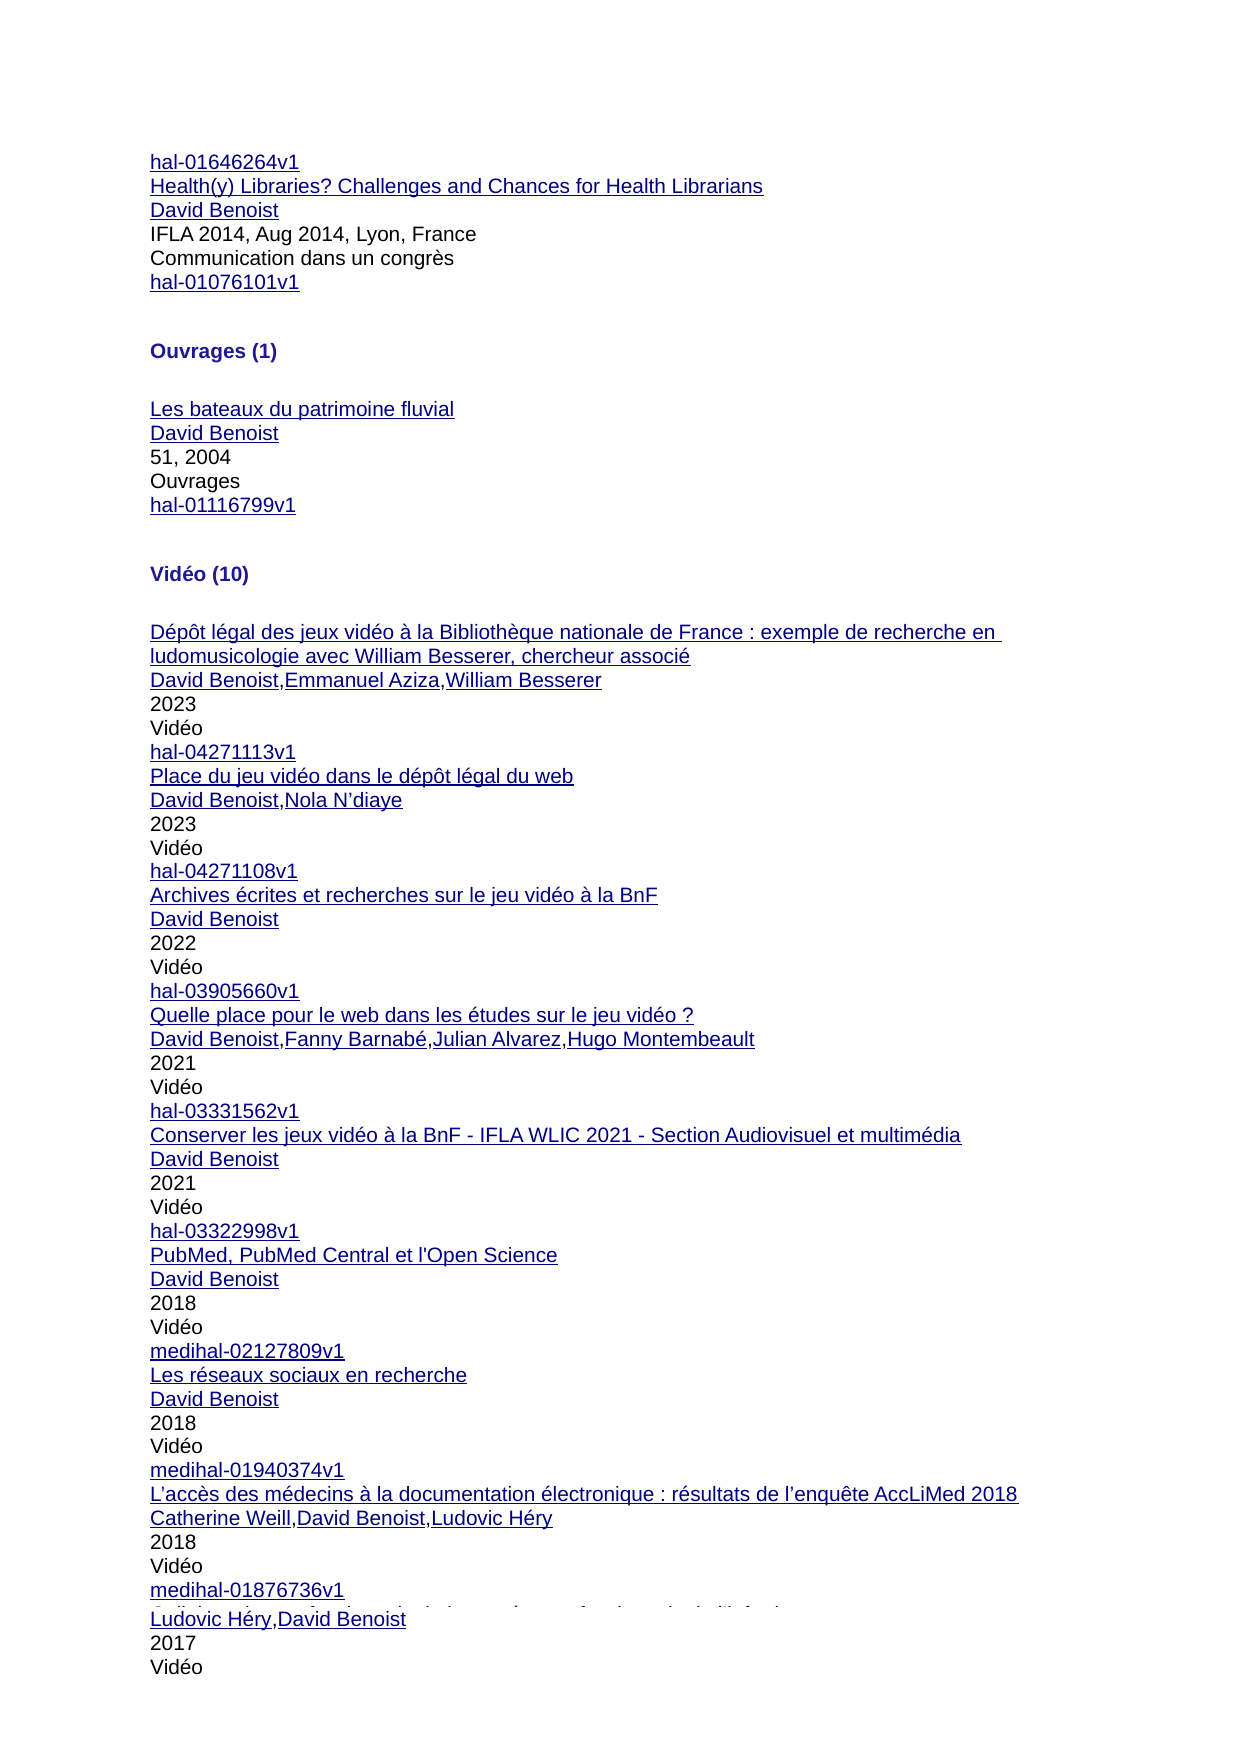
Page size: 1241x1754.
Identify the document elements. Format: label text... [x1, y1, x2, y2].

table_cell L’accès des médecins à la documentation électronique : résultats de l’enquête AccLiMed 2018 Catherine Weill,David Benoist,Ludovic Héry 2018 Vidéo medihal-01876736v1 [150, 1482, 1090, 1602]
subtitle Ouvrages (1) [150, 338, 1090, 362]
table_cell Quelle place pour le web dans les études sur le jeu vidéo ? David Benoist,Fanny Barnabé,Julian Alvarez,Hugo Montembeault 2021 Vidéo hal-03331562v1 [150, 1003, 1090, 1123]
table_cell Conserver les jeux vidéo à la BnF - IFLA WLIC 2021 - Section Audiovisuel et multimédia David Benoist 2021 Vidéo hal-03322998v1 [150, 1123, 1090, 1243]
table_cell Archives écrites et recherches sur le jeu vidéo à la BnF David Benoist 2022 Vidéo hal-03905660v1 [150, 883, 1090, 1003]
table_header Les bateaux du patrimoine fluvial David Benoist 51, 2004 Ouvrages hal-01116799v1 [150, 397, 1090, 517]
table_cell hal-01646264v1 [150, 150, 1090, 174]
table_cell Collaboration professionnels de la santé et professionnels de l’info-doc Ludovic Héry,David Benoist 2017 Vidéo medihal-01645030v1 [150, 1602, 1090, 1679]
table_cell PubMed, PubMed Central et l'Open Science David Benoist 2018 Vidéo medihal-02127809v1 [150, 1243, 1090, 1362]
subtitle Vidéo (10) [150, 561, 1090, 585]
table_cell Place du jeu vidéo dans le dépôt légal du web David Benoist,Nola N’diaye 2023 Vidéo hal-04271108v1 [150, 764, 1090, 883]
table_cell Les réseaux sociaux en recherche David Benoist 2018 Vidéo medihal-01940374v1 [150, 1363, 1090, 1482]
table_cell Health(y) Libraries? Challenges and Chances for Health Librarians David Benoist IFLA 2014, Aug 2014, Lyon, France Communication dans un congrès hal-01076101v1 [150, 174, 1090, 294]
table_header Dépôt légal des jeux vidéo à la Bibliothèque nationale de France : exemple de recherche en ludomusicologie avec William Besserer, chercheur associé David Benoist,Emmanuel Aziza,William Besserer 2023 Vidéo hal-04271113v1 [150, 620, 1090, 763]
